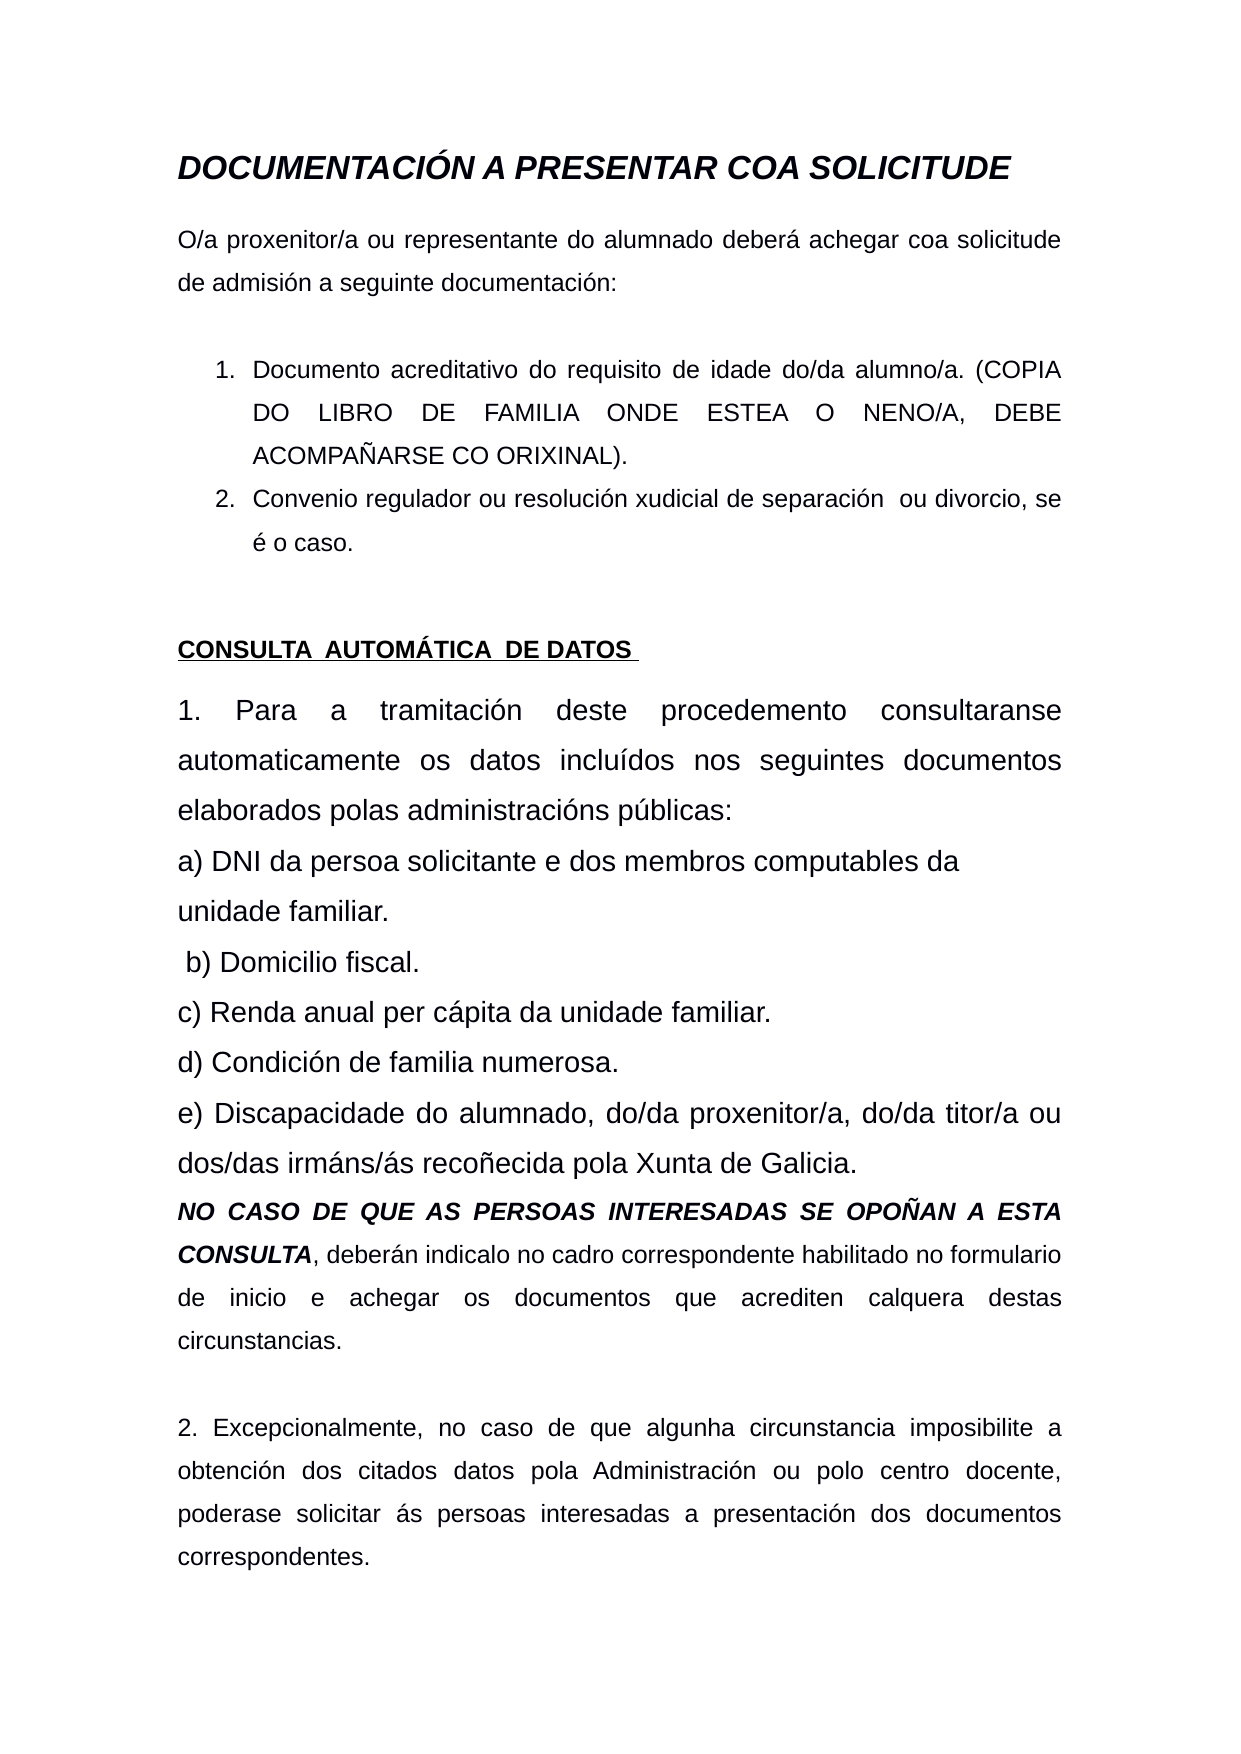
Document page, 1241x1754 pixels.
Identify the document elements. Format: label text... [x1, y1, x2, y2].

list Documento acreditativo do requisito de idade do/da alumno/a. (COPIA DO LIBRO DE FAMILIA ONDE ESTEA O NENO/A, DEBE ACOMPAÑARSE CO ORIXINAL). [215, 355, 1063, 470]
text Consulta automática de datos [177, 635, 1063, 664]
list Convenio regulador ou resolución xudicial de separación ou divorcio, se é o caso. [215, 484, 1063, 556]
text No caso de que as persoas interesadas se opoñan a esta consulta, deberán indicalo no cadro correspondente habilitado no formulario de inicio e achegar os documentos que acrediten calquera destas circunstancias. [177, 1197, 1063, 1355]
text b) Domicilio fiscal. c) Renda anual per cápita da unidade familiar. d) Condición de familia numerosa. [177, 945, 1063, 1079]
text 1. Para a tramitación deste procedemento consultaranse automaticamente os datos incluídos nos seguintes documentos elaborados polas administracións públicas: [177, 693, 1063, 827]
text O/a proxenitor/a ou representante do alumnado deberá achegar coa solicitude de admisión a seguinte documentación: [177, 225, 1063, 297]
text 2. Excepcionalmente, no caso de que algunha circunstancia imposibilite a obtención dos citados datos pola Administración ou polo centro docente, poderase solicitar ás persoas interesadas a presentación dos documentos correspondentes. [177, 1413, 1063, 1571]
text DOCUMENTACIÓN A PRESENTAR COA SOLICITUDE [177, 148, 1063, 186]
text e) Discapacidade do alumnado, do/da proxenitor/a, do/da titor/a ou dos/das irmáns/ás recoñecida pola Xunta de Galicia. [177, 1096, 1063, 1180]
text a) DNI da persoa solicitante e dos membros computables da unidade familiar. [177, 844, 1063, 928]
